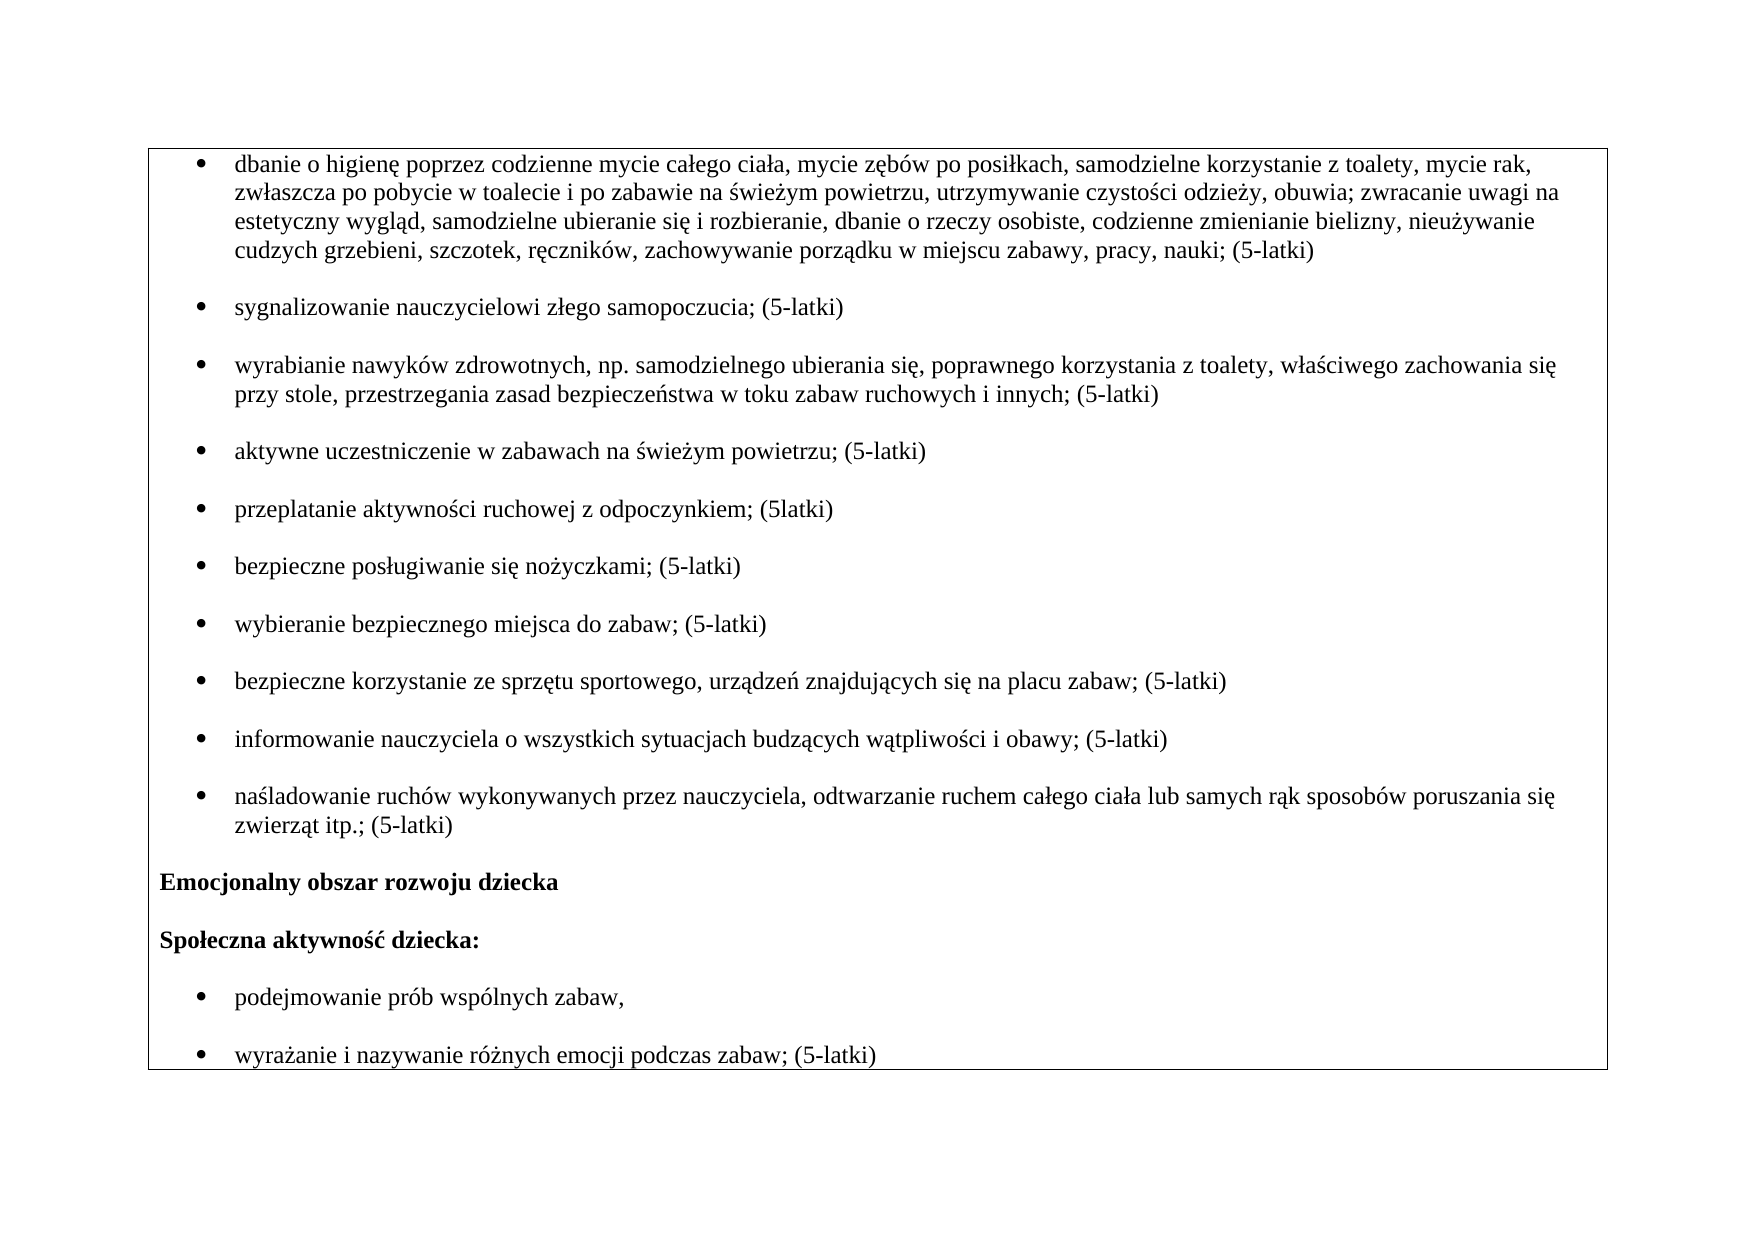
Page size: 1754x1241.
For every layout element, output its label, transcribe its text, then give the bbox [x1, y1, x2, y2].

table_cell Treści programowe: Fizyczny obszar rozwoju dziecka Społeczna aktywność dziecka: korzystanie z własnych zmysłów: rozpoznawanie smaku, zapachu, słyszanych dźwięków, rozpoznawanie za pomocą wzroku, dotyku, korzystanie z toalety, udział w porządkowaniu sali po skończonej zabawie, zawracanie uwagi na kulturę spożywania posiłków; (5-latki) samodzielne rozbieranie się i ubieranie oraz dbanie o swoją garderobę; (5-latki) porządkowanie po sobie miejsc zabaw, pracy i spożywania posiłków; (5-latki) uczestniczenie w tworzeniu dekoracji, wzbogacanie kącika przyrody; (5-latki) dbanie o porządek na półkach indywidualnych; (5-latki) Językowa aktywność dziecka: rozwijanie sprawności całego ciała (w toku wykonywania czynności samoobsługowych, zabaw ruchowych); nabywanie koordynacji ruchowej nabywanie koordynacji wzrokowo-ruchowej, np. powtarzanie prostych ruchów innej osoby w czasie zabawy. nabywanie sprawności manualnej (poprzez wykonywanie czynności wymagających zaangażowania mięśni dłoni, np. lepienie prostych kształtów z plasteliny, zgniatanie i zaginanie papieru) rozwijanie sprawności całego ciała (w toku wykonywania czynności samoobsługowych, zabaw ruchowych i ćwiczeń gimnastycznych); (5-latki) wykonywanie czynności wymagających zaangażowania mięśni dłoni, np.: lepienie z plasteliny, zgniatanie i zaginanie papieru, wycinanie, wydzieranie; (5-latki) rozwijanie koordynacji wzrokowo-ruchowej, np.: powtarzanie ruchów innej osoby w czasie zabawy; (5-latki) wykonywanie czynności z dużym i małym napięciem mięśniowym w toku zabaw ruchowych i ćwiczeń plastycznych; (5-latki) odwzorowywanie elementów (przerysowywanie, rysowanie według wzoru, kalkowanie); (5-latki) Artystyczna aktywność dziecka: uczestniczenie w zabawach rytmicznych i ruchowych, reagowanie na zmiany tempa i dynamiki utworu o dużym zróżnicowaniu, rytmiczne poruszanie się przy muzyce, uczestniczenie w zabawach konstrukcyjnych, budowanie z naturalnych materiałów (piasek, śnieg), uczestniczenie w zabawach angażujących kilka zmysłów jednocześnie. uczestniczenie w zabawach rytmicznych, ruchowych, pląsach przy muzyce; (5-latki) uczestniczenie w zabawach konstrukcyjno-technicznych wykorzystujących doświadczenia zbierane podczas poznawania środowiska technicznego, np. składanie zabawek z oddzielnych części, budowanie różnych konstrukcji z klocków, przezywanie radości z pozytywnych efektów swoich działań; (5-latki) Ruchowa i zdrowotna aktywność dziecka: dostrzeganie podstawowych różnic między dziewczynkami i chłopcami oraz kobietami i mężczyznami, uczestniczenie w zabawach ruchowych: kształtujących postawę, orientacyjno-porządkowych, bieżnych, z elementami czworakowania, z elementami skoku, podskoku, z elementami toczenia, z elementami rzutu, chwytu, równoważnych, organizowanych metodą opowieści ruchowych, ze śpiewem, przebywanie na świeżym powietrzu – uczestniczenie w spacerach, zabawach, dbanie o higienę poprzez: codzienne mycie całego ciała, mycie zębów po posiłkach, samodzielne korzystanie z toalety, mycie rąk, zwłaszcza po pobycie w toalecie i zabawie na świeżym powietrzu, utrzymywanie czystości odzieży, obuwia, samodzielne ubieranie się i rozbieranie, dbanie o rzeczy osobiste, codzienne zmienianie bielizny, nieużywanie cudzych grzebieni, szczotek, ręczników, zachowywanie porządku w miejscu zabawy, wyrabianie nawyków zdrowotnych przy każdej nadarzającej się sytuacji (np. mycie rąk po skorzystaniu z toalety, składanie w jedno miejsce ubrań podczas przygotowań do leżakowania, korzystnie z chusteczek higienicznych w razie potrzeby), nazywanie części ciała; (5-latki) utrwalanie orientacji w schemacie własnego ciała i ciała drugiej osoby (np. w kontekście kształtowania prawidłowej postawy); (5-latki) uczestniczenie w zabawach ruchowych: kształtujących postawę, orientacyjno-porządkowych, bieżnych, z elementami skoku, podskoku, z elementami toczenia, z elementami rzutu, chwytu, równoważnych, organizowanych metodą opowieści ruchowych, ze śpiewem; (5-latki) uczestniczenie w zabawach organizowanych w terenie (w ogrodzie przedszkolnym, w parku, na boisku) w różnych porach roku (na śniegu, w wodzie); (5-latki) uczestniczenie w ćwiczeniach gimnastycznych; (5-latki) ubieranie się odpowiednio do warunków atmosferycznych występujących w danej porze roku (zapobieganie przegrzaniu i zmarznięciu); (5-latki) przebywanie na świeżym powietrzu; uczestniczenie w spacerach, zabawach i ćwiczeniach ruchowych; (5-latki) dbanie o higienę poprzez codzienne mycie całego ciała, mycie zębów po posiłkach, samodzielne korzystanie z toalety, mycie rak, zwłaszcza po pobycie w toalecie i po zabawie na świeżym powietrzu, utrzymywanie czystości odzieży, obuwia; zwracanie uwagi na estetyczny wygląd, samodzielne ubieranie się i rozbieranie, dbanie o rzeczy osobiste, codzienne zmienianie bielizny, nieużywanie cudzych grzebieni, szczotek, ręczników, zachowywanie porządku w miejscu zabawy, pracy, nauki; (5-latki) sygnalizowanie nauczycielowi złego samopoczucia; (5-latki) wyrabianie nawyków zdrowotnych, np. samodzielnego ubierania się, poprawnego korzystania z toalety, właściwego zachowania się przy stole, przestrzegania zasad bezpieczeństwa w toku zabaw ruchowych i innych; (5-latki) aktywne uczestniczenie w zabawach na świeżym powietrzu; (5-latki) przeplatanie aktywności ruchowej z odpoczynkiem; (5latki) bezpieczne posługiwanie się nożyczkami; (5-latki) wybieranie bezpiecznego miejsca do zabaw; (5-latki) bezpieczne korzystanie ze sprzętu sportowego, urządzeń znajdujących się na placu zabaw; (5-latki) informowanie nauczyciela o wszystkich sytuacjach budzących wątpliwości i obawy; (5-latki) naśladowanie ruchów wykonywanych przez nauczyciela, odtwarzanie ruchem całego ciała lub samych rąk sposobów poruszania się zwierząt itp.; (5-latki) Emocjonalny obszar rozwoju dziecka Społeczna aktywność dziecka: podejmowanie prób wspólnych zabaw, wyrażanie i nazywanie różnych emocji podczas zabaw; (5-latki) określanie sytuacji wywołujących różne emocje, np.: radość, złość, smutek, strach; (5-latki) radzenie sobie z emocjami poprzez udział w zabawach , rozmowach, słuchaniu wybranych utworów literackich; (5-latki) zapraszanie innych dzieci do wspólnej zabawy; (5-latki) szanowanie wytworów pracy innych oraz ich własności; (5-latki) dzielenie się wrażeniami, spostrzeżeniami z obserwacji danego zdarzenia, danej sytuacji; (5-latki) zwracanie się o pomoc w trudnych sytuacjach; (5-latki) dostrzeganie, że rośliny i zwierzęta mają swoje potrzeby; dbanie o nie (np. dokarmianie ptaków zimą); (5-latki) Społeczny obszar rozwoju dziecka Społeczna aktywność dziecka: podawanie swojego imienia i nazwiska, nazywanie członków bliższej i dalszej rodziny, np.: mama, tata, brat, siostra, ciocia, babcia, dziadek, wujek, dzielenie się informacjami na temat ważnych wydarzeń z życia rodziny, poznawanie imion i nazwisk dzieci z grupy, wzajemne okazywanie sobie uczuć przez członków rodziny, przestrzeganie ustalonych umów i zasad regulujących współżycie w grupie, stosowanie form grzecznościowych względem siebie, a także osób dorosłych w każdej sytuacji (w domu, w przedszkolu, na ulicy), podejmowanie prób wspólnych zabaw, uczestniczenie we wspólnych zabawach, odpowiadanie na pytania, prezentowanie swoich wyrobów, dokonanie samooceny ich wykonania; (5-latki) uczestniczenie w sytuacjach stwarzających możliwość wyboru, przewidywanie skutków zachowań, zwracanie uwagi na konsekwencje wynikające z danego wyboru; (5-latki) określanie czynności domowych wykonywanych przez poszczególnych członków rodziny; (5-latki) dzielenie się wiadomościami na temat życia w rodzinie, np. o sposobach wspólnego spędzania czasu, pojawienie się nowego dziecka; (5-latki) przestrzeganie wspólnie ustalonych umów i zasad regulujących współżycie w grupie; (5-latki) dostrzeganie potrzeb innych, szanowanie ich; (5-latki) cieszenie się z sukcesów drugiej osoby; (5-latki) pomaganie kolegom w sytuacjach wywołujących smutek; (5-latki) szanowanie wytworów pracy innych oraz ich własności; (5-latki) współdziałanie podczas zabaw, gier, tańców integracyjnych; (5-latki) unikanie zachować agresywnych, powstrzymywanie ich, dążenie do kompromisu; (5-latki) uczestniczenie we wspólnych zabawach, np.: ruchowych, prowadzonych metodą Rudolfa Labana, Weroniki Sherborne, wspólne wykonywanie prac plastycznych; (5-latki) dzielenie się wrażeniami, spostrzeżeniami z obserwacji danego zdarzenia, danej sytuacji; (5-latki) odpowiadanie na zadane pytania, formułowanie własnych pytań; (5-latki) Poznawczy obszar rozwoju dziecka Społeczna aktywność dziecka: określanie tego, co dziecko lubi robić. określanie tego, co dziecko robi dobrze: (5-latki) podejmowanie prób posługiwania się przyborami i narzędziami zgodnie z ich przeznaczeniem; (5-latki) opowiadanie o sobie w grupie rówieśniczej; (5-latki) oglądanie zdjęć, ilustracji, słuchanie wierszy, opowiadań – odwoływanie się do własnych obserwacji w celu zwróceni uwagi na piękno naszego kraju; (5-latki) Językowa aktywność dziecka: maszerowanie w rytmie muzyki lub w rytmie wystukiwanym na bębenku, wyrażanie swoich myśli, potrzeb, przeżyć w rozmowach z rówieśnikami w codziennych sytuacjach; wypowiadanie się na temat obrazka, ilustracji, wysłuchanego tekstu, powtarzanie krótkich rymowanek, wypowiadanie się prostymi zdaniami, słuchanie wierszy, opowiadań, odpowiadanie na pytania dotyczące utworu literackiego. uczestniczenie w zabawach polegających na odtwarzaniu dźwięków, np. w zabawie w echo melodyczne, wokalne; (5-latki) aktywne słuchanie rozmówcy; (5-latki) wyklaskiwanie rytmicznych fragmentów piosenek; (5-latki) wyrażanie swoich myśli, potrzeb, przeżyć w rozmowach z rówieśnikami w codziennych sytuacjach; (5-latki) swobodne rozmowy na tematy bliskie dzieciom w kontaktach grupowych; (5-latki) przekazywanie swoich odczuć, intencji w sposób werbalny i niewerbalny; (5-latki) stosowanie w wypowiedziach właściwych form fleksyjnych wszystkich odmiennych części mowy: czasownika, rzeczownika, zaimka, przymiotnika, liczebnika; (5-latki) wypowiadanie się złożonymi zdaniami, stosowanie kilkuzdaniowej wypowiedzi; (5-latki) odpowiadanie na pytania, poprawne formułowanie pytań; (5-latki) obserwowanie otoczenia, wymienianie jego elementów, porównywanie ich z tym, co się znajduje dalej; (5-latki) wymawianie samogłosek, a potem wymawianie za nauczycielem spółgłosek; (5-latki) słuchanie zdań, wyodrębnianie w nich słów; liczenie słów w zdaniach; układanie zdań z określonej liczby słów; określanie kolejnych słów w zdaniu; (5-latki) układanie rymów do podanych słów; (5-latki) wyodrębnianie w słowach sylab, określanie ich kolejności; dzielenie słów na sylaby; liczenie sylab w słowach; tworzenie słów rozpoczynających się, kończących się dana sylabą; (5-latki) umiejętne odczytywanie często stosowanych oznaczeń i symboli; (5-latki) zwracanie uwagi na fakt, że czytanie obok mówienia i pisania jest jedną z form komunikowania się ludzi; (5-latki) rozpoznawanie liter drukowanych – małych i wielkich (5-latki) całościowe rozpoznawanie napisów umieszczonych w sali zajęć – nazw znajdujących się tam zabawek, kącików zainteresowań, roślin (sukcesywne ich wymienianie); (5-latki) wykonywanie ćwiczeń rozwijających orientacje przestrzenną (przygotowanie do czytania od lewej strony do prawej); (5-latki) rozumienie wybranych znaków umownych; (5-latki) Artystyczna aktywność dziecka: uczestniczenie w krótkich programach artystycznych, słuchanie piosenek w wykonaniu nauczyciela, nauka prostych piosenek fragmentami metodą ze słuchu, śpiewanie piosenek razem z osobą dorosłą, uczestniczenie w zabawach rytmicznych, ruchowych, rytmiczne poruszanie się przy muzyce, tworzenie galerii prac plastycznych dzieci, słuchanie fragmentów książek i tekstów z czasopism, uczestniczenie w zabawach naśladowczych, uczestniczenie w zabawach konstrukcyjnych. budowanie z naturalnych materiałów (piasek, śnieg), przygotowywanie programu artystycznego, samodzielne (lub z pomocą nauczyciela) wykonanie upominków, wspólna zabawa z przybyłymi gośćmi; (5-latki) wspólne planowanie i przygotowywanie uroczystości na terenie przedszkola i poza nim; (5-latki) słuchanie piosenek w wykonaniu nauczyciela oraz nagrań; (5-latki) nauka piosenek fragmentami, metodą ze słuchu; (5-latki) śpiewanie piosenek – zbiorowe i indywidualne; (5-latki) wykorzystanie naturalnych efektów perkusyjnych (klaskania, tupania, stukania…) do akompaniamentu podczas słuchania lub śpiewania piosenek; (5-latki) poznawanie wyglądu instrumentów perkusyjnych: kołatki, grzechotki, bębenka, trójkąta, talerzy, drewienek i sposobu gry na nich; (5-latki) wykonywanie akompaniamentu do piosenek na instrumentach perkusyjnych oraz innych przedmiotach – indywidualnie lub grupowo (tworzenie orkiestry); (5-latki) wykonywanie prostych, jedno-, dwutaktowych tematów rytmicznych na instrumentach perkusyjnych; (5-latki) uczestniczenie w zabawach rytmicznych, ruchowych, pląsach przy muzyce; (5-latki) reagowanie na zmiany tempa i dynamiki utworu; (5-latki) estetyczne, rytmiczne poruszanie się przy muzyce; (5-latki) improwizowanie piosenki ruchem; (5-latki) dostrzeganie zmian w wysokości dźwięków; (5-latki) tworzenie galerii prac plastycznych dzieci, związanych, np. z porami roku; (5-latki) tworzenie różnych przestrzennych kompozycji z wykorzystaniem palców, dłoni, całego ciała; (5-latki) rysowanie, malowanie farbami plakatowymi, akwarelami z użyciem palców lub pędzli, na różnym podłożu; wycinanie, wydzieranie z różnych materiałów, obrysowywanie szablonów, lepienie z gliny, plasteliny, masy solnej i papierowej, modeliny, naklejanie, ugniatanie itd.; (5-latki) odczuwanie radości z tworzenia, działania plastycznego; (5-latki) słuchanie, czytanych przez nauczyciela lub lektora, fragmentów literatury z odpowiednią intonacją i odpowiednim natężeniem głosu; zwracanie uwagi na piękno języka polskiego (5-latki) wyrażanie swoich przeżyć wewnętrznych, uczuć poprzez różne formy ekspresji: słowną, ruchową, plastyczną, muzyczną; (5-latki) Aktywność poznawcza wykorzystywanie w zabawach różnych zabawek, przedmiotów, uczestniczenie w zabawach organizowanych przez nauczyciela, dających dziecku satysfakcję i radość, powtarzanie z pamięci wierszy, rymowanek, piosenek w połączeniu z ruchem, nauka na pamięć krótkich wierszy i piosenek treściowo bliskich dzieciom oraz sytuacjom, z jakimi się spotykają, dotykanie swojego ciała, zabawy z wykorzystaniem palców, dłoni, głowy, ramion itd.; oglądanie siebie w lustrze, liczenie z wymienianiem kolejnych liczebników głównych; zwrócenie uwagi na rolę ostatniego liczebnika, liczenie palców, przedmiotów itp., uczestniczenie w zabawach rozwijających: aktywność badawczą, umiejętność rozwiązywania problemów, myślenie, wyobrażenia, umiejętność klasyfikowania, uogólniania, rozumowania przyczynowo-skutkowego, poznawania samego siebie; (5-latki) uczestniczenie w zabawach organizowanych przez nauczyciela, dających dziecku satysfakcje i radość; (5-latki) wykorzystywanie w zabawach (także w sposób niekonwencjonalny) różnych zabawek, przedmiotów, znaków i symboli; (5-latki) rozpoznawanie przedmiotów, roślin, zwierząt za pomocą zmysłów: dotyku, smaku, węchu, wzroku, słuchu; (5-latki) dbanie o higienę zmysłów, np. unikanie hałasu, krzyku; (5-latki) mówienie z pamięci wierszy, rymowanek, piosenek w połączeniu z ruchem, obrazem, dźwiękiem; (5-latki) nauka na pamięć wierszy i piosenek treściowo bliskich dzieciom oraz sytuacjom, z jakimi się spotykają; (5-latki) uczestniczenie w zabawach, ćwiczeniach, pracach plastycznych, rozmowach, słuchaniu wierszy, opowiadań sprzyjających koncentracji uwagi; (5-latki) uczestniczenie w różnego rodzaju zabawach twórczych (tematycznych, konstrukcyjnych, ruchowych, z elementem pantomimy itd.): (5-latki) rozwijanie myślenia logicznego poprzez: rozwiązywanie zagadek, rebusów; (5-latki) słuchanie rymowanek, wierszy, opisujących nierealne miejsca, postacie, zdarzenia; (5-latki) nazywanie i wskazywanie części ciała występujących podwójnie, parami – oczu, uszu, nóg; (5-latki) poruszanie się pod dyktando nauczyciela; (5-latki) wykonywanie ćwiczeń w parach; (5-latki) budowanie danego szeregu według wzrastającej lub malejącej liczby elementów, wielkości, natężenia barwy; (5-latki) rozróżnianie błędnego liczenia od poprawnego; (5-latki) pomaganie zwierzętom, np. dokarmianie zwierząt w schronisku, ptaków zimą; (5-latki) rozwijanie wyobraźni przestrzennej (np. poprzez zastosowanie przestrzennych technik plastycznych, takich jak: konstruowanie, modelowanie itp., oraz pozostawianie swobody w zagospodarowaniu przestrzeni kartki w toku rysowania); (5-latki) nabywanie wrażliwości dotykowej (poprzez kontakt z różnym materiałem przeznaczonym do działalności plastyczno-konstrukcyjnej, np. sznurkiem, watą, folia aluminiową, papierem ściernym, styropianem); (5-latki) wyszukiwanie takich samych przedmiotów, obrazów, symboli graficznych; (5-latki) segregowanie danych symboli graficznych według przyjętego kryterium; (5-latki) Program wychowania przedszkolnego, Grupa MAC S.A. 2020 (s. 41–45, 46–48, 50, 52–54, 56, 57, 59–60, 61–62, 65, 66–67, 68, 71–72, 78). [149, 149, 1607, 1069]
